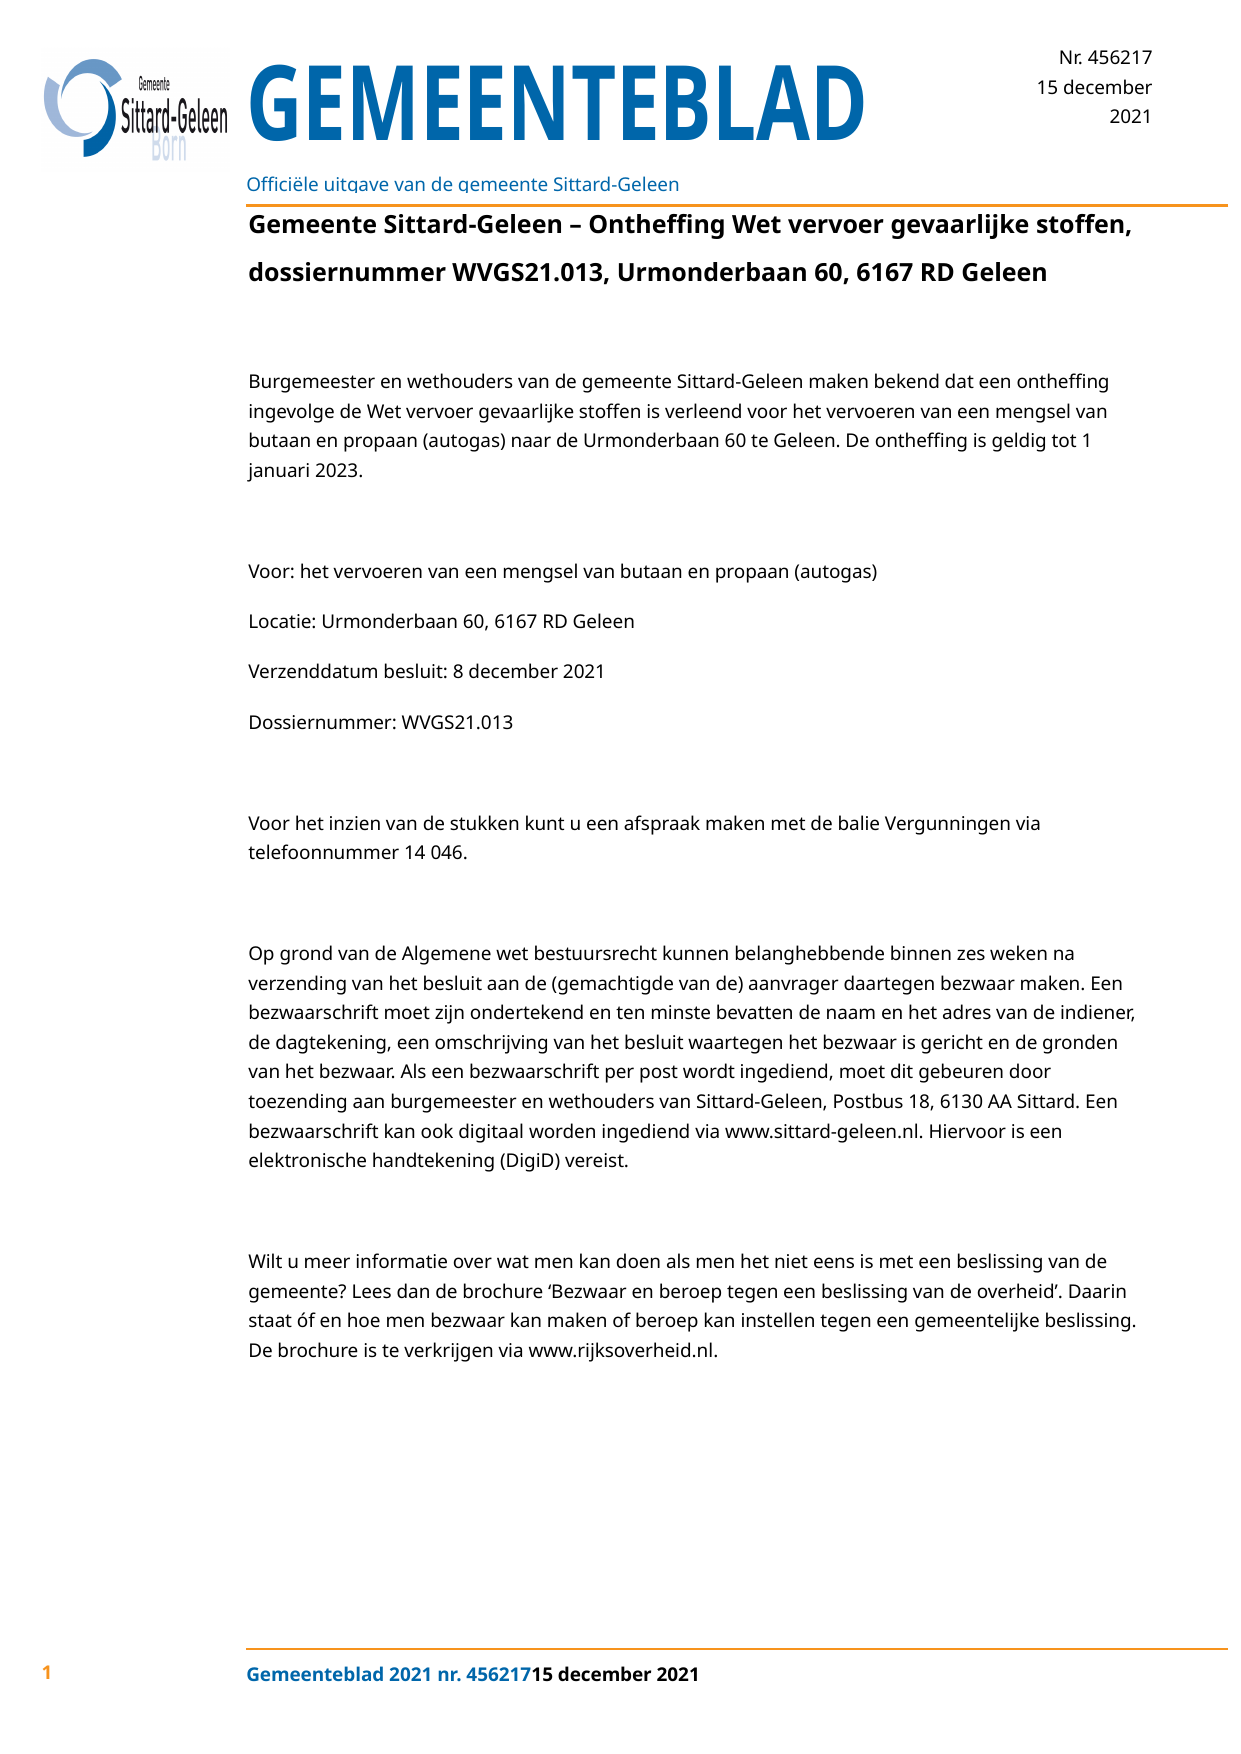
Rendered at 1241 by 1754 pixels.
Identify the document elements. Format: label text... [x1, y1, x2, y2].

text Dossiernummer: WVGS21.013 [248, 709, 1152, 735]
text Gemeente Sittard-Geleen – Ontheffing Wet vervoer gevaarlijke stoffen, dossiernummer WVGS21.013, Urmonderbaan 60, 6167 RD Geleen [248, 207, 1152, 288]
text Verzenddatum besluit: 8 december 2021 [248, 659, 1152, 684]
text Burgemeester en wethouders van de gemeente Sittard-Geleen maken bekend dat een ontheffing ingevolge de Wet vervoer gevaarlijke stoffen is verleend voor het vervoeren van een mengsel van butaan en propaan (autogas) naar de Urmonderbaan 60 te Geleen. De ontheffing is geldig tot 1 januari 2023. [248, 368, 1152, 483]
text Voor: het vervoeren van een mengsel van butaan en propaan (autogas) [248, 558, 1152, 584]
text Locatie: Urmonderbaan 60, 6167 RD Geleen [248, 608, 1152, 634]
text Wilt u meer informatie over wat men kan doen als men het niet eens is met een beslissing van de gemeente? Lees dan de brochure ‘Bezwaar en beroep tegen een beslissing van de overheid’. Daarin staat óf en hoe men bezwaar kan maken of beroep kan instellen tegen een gemeentelijke beslissing. De brochure is te verkrijgen via www.rijksoverheid.nl. [248, 1248, 1152, 1363]
picture [41, 47, 231, 172]
text Voor het inzien van de stukken kunt u een afspraak maken met de balie Vergunningen via telefoonnummer 14 046. [248, 810, 1152, 865]
text Op grond van de Algemene wet bestuursrecht kunnen belanghebbende binnen zes weken na verzending van het besluit aan de (gemachtigde van de) aanvrager daartegen bezwaar maken. Een bezwaarschrift moet zijn ondertekend en ten minste bevatten de naam en het adres van de indiener, de dagtekening, een omschrijving van het besluit waartegen het bezwaar is gericht en de gronden van het bezwaar. Als een bezwaarschrift per post wordt ingediend, moet dit gebeuren door toezending aan burgemeester en wethouders van Sittard-Geleen, Postbus 18, 6130 AA Sittard. Een bezwaarschrift kan ook digitaal worden ingediend via www.sittard-geleen.nl. Hiervoor is een elektronische handtekening (DigiD) vereist. [248, 940, 1152, 1173]
